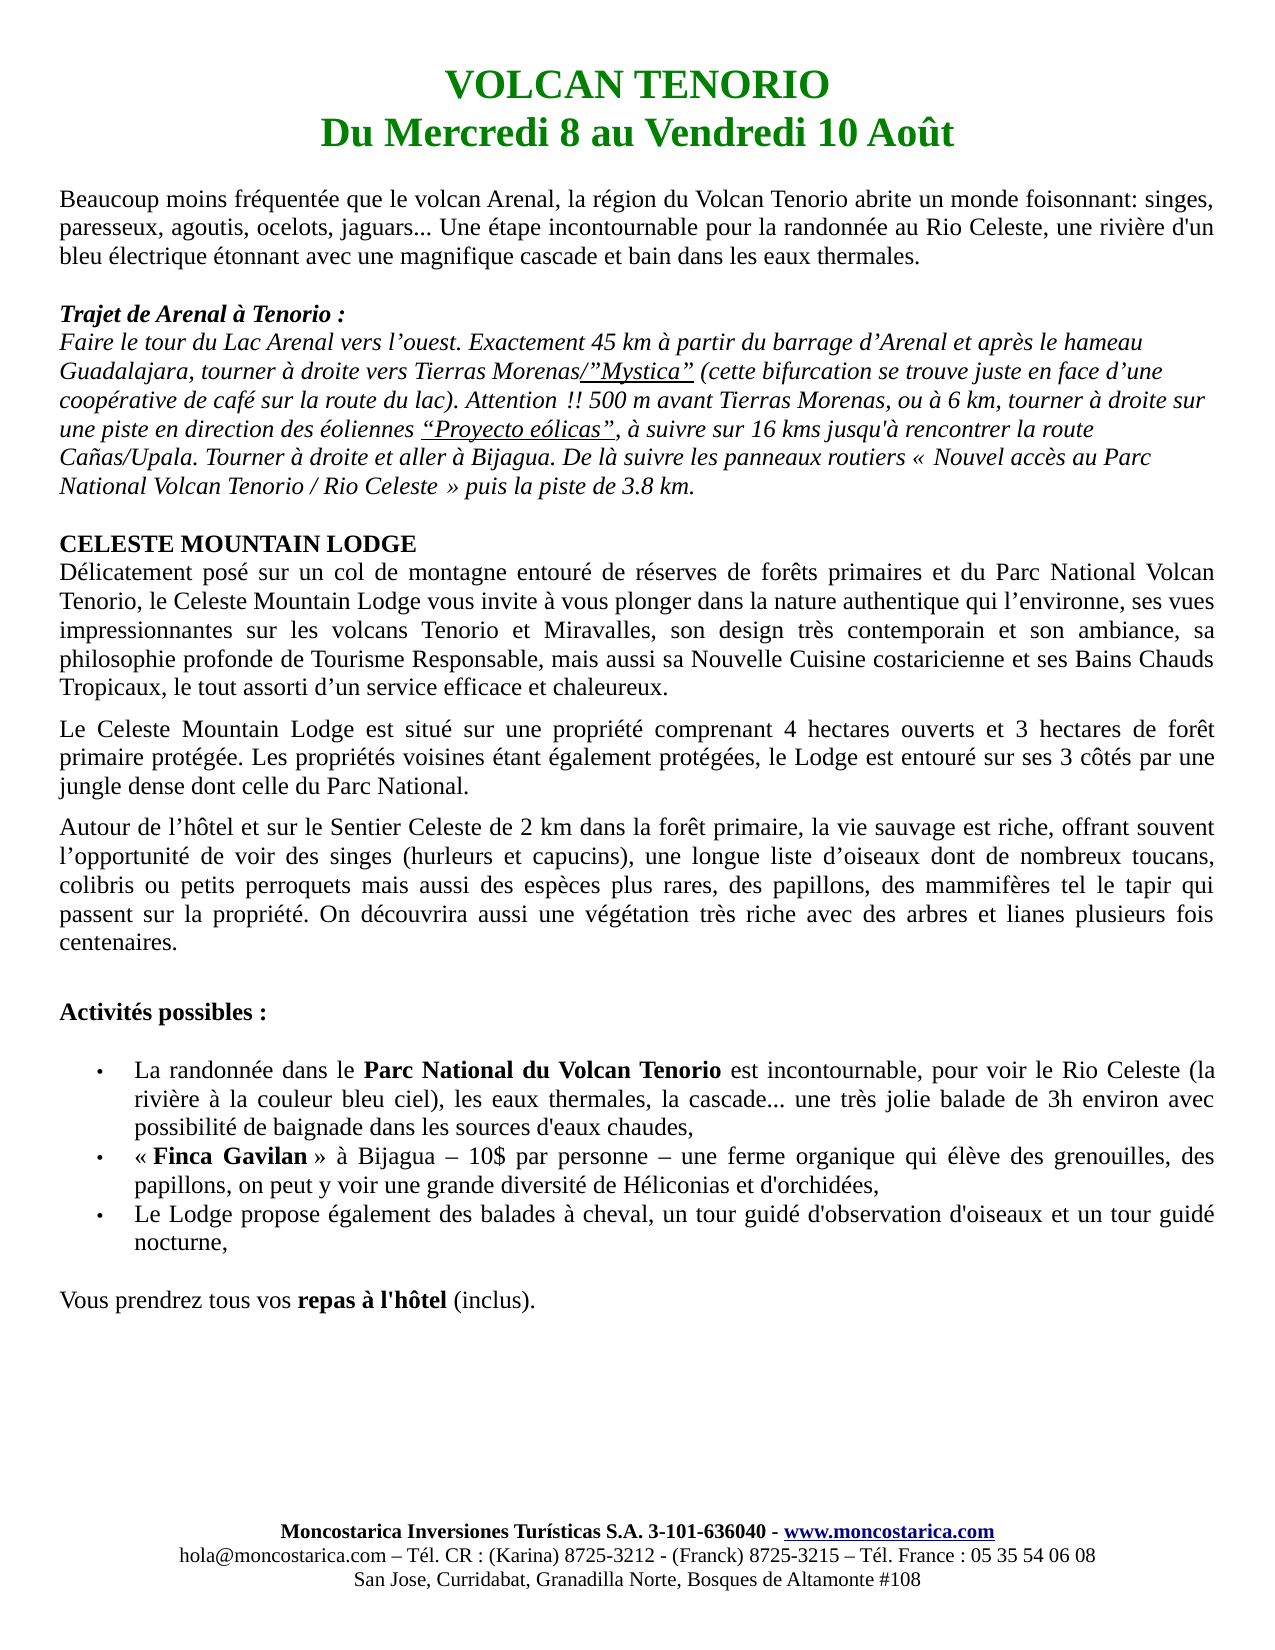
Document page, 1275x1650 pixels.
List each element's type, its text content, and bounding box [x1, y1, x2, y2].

text Trajet de Arenal à Tenorio : [59, 299, 1216, 327]
text Du Mercredi 8 au Vendredi 10 Août [59, 107, 1216, 155]
text VOLCAN TENORIO [59, 59, 1216, 107]
text CELESTE MOUNTAIN LODGE [59, 529, 1216, 557]
text Beaucoup moins fréquentée que le volcan Arenal, la région du Volcan Tenorio abrite un monde foisonnant: singes, paresseux, agoutis, ocelots, jaguars... Une étape incontournable pour la randonnée au Rio Celeste, une rivière d'un bleu électrique étonnant avec une magnifique cascade et bain dans les eaux thermales. [59, 184, 1216, 270]
list « Finca Gavilan » à Bijagua – 10$ par personne – une ferme organique qui élève des grenouilles, des papillons, on peut y voir une grande diversité de Héliconias et d'orchidées, [97, 1141, 1216, 1199]
text Activités possibles : [59, 997, 1216, 1026]
text Délicatement posé sur un col de montagne entouré de réserves de forêts primaires et du Parc National Volcan Tenorio, le Celeste Mountain Lodge vous invite à vous plonger dans la nature authentique qui l’environne, ses vues impressionnantes sur les volcans Tenorio et Miravalles, son design très contemporain et son ambiance, sa philosophie profonde de Tourisme Responsable, mais aussi sa Nouvelle Cuisine costaricienne et ses Bains Chauds Tropicaux, le tout assorti d’un service efficace et chaleureux. [59, 557, 1216, 701]
text Vous prendrez tous vos repas à l'hôtel (inclus). [59, 1285, 1216, 1314]
list La randonnée dans le Parc National du Volcan Tenorio est incontournable, pour voir le Rio Celeste (la rivière à la couleur bleu ciel), les eaux thermales, la cascade... une très jolie balade de 3h environ avec possibilité de baignade dans les sources d'eaux chaudes, [97, 1055, 1216, 1141]
text Le Celeste Mountain Lodge est situé sur une propriété comprenant 4 hectares ouverts et 3 hectares de forêt primaire protégée. Les propriétés voisines étant également protégées, le Lodge est entouré sur ses 3 côtés par une jungle dense dont celle du Parc National. [59, 714, 1216, 800]
text Autour de l’hôtel et sur le Sentier Celeste de 2 km dans la forêt primaire, la vie sauvage est riche, offrant souvent l’opportunité de voir des singes (hurleurs et capucins), une longue liste d’oiseaux dont de nombreux toucans, colibris ou petits perroquets mais aussi des espèces plus rares, des papillons, des mammifères tel le tapir qui passent sur la propriété. On découvrira aussi une végétation très riche avec des arbres et lianes plusieurs fois centenaires. [59, 812, 1216, 956]
list Le Lodge propose également des balades à cheval, un tour guidé d'observation d'oiseaux et un tour guidé nocturne, [97, 1199, 1216, 1256]
text Faire le tour du Lac Arenal vers l’ouest. Exactement 45 km à partir du barrage d’Arenal et après le hameau Guadalajara, tourner à droite vers Tierras Morenas/”Mystica” (cette bifurcation se trouve juste en face d’une coopérative de café sur la route du lac). Attention !! 500 m avant Tierras Morenas, ou à 6 km, tourner à droite sur une piste en direction des éoliennes “Proyecto eólicas”, à suivre sur 16 kms jusqu'à rencontrer la route Cañas/Upala. Tourner à droite et aller à Bijagua. De là suivre les panneaux routiers « Nouvel accès au Parc National Volcan Tenorio / Rio Celeste » puis la piste de 3.8 km. [59, 327, 1216, 500]
